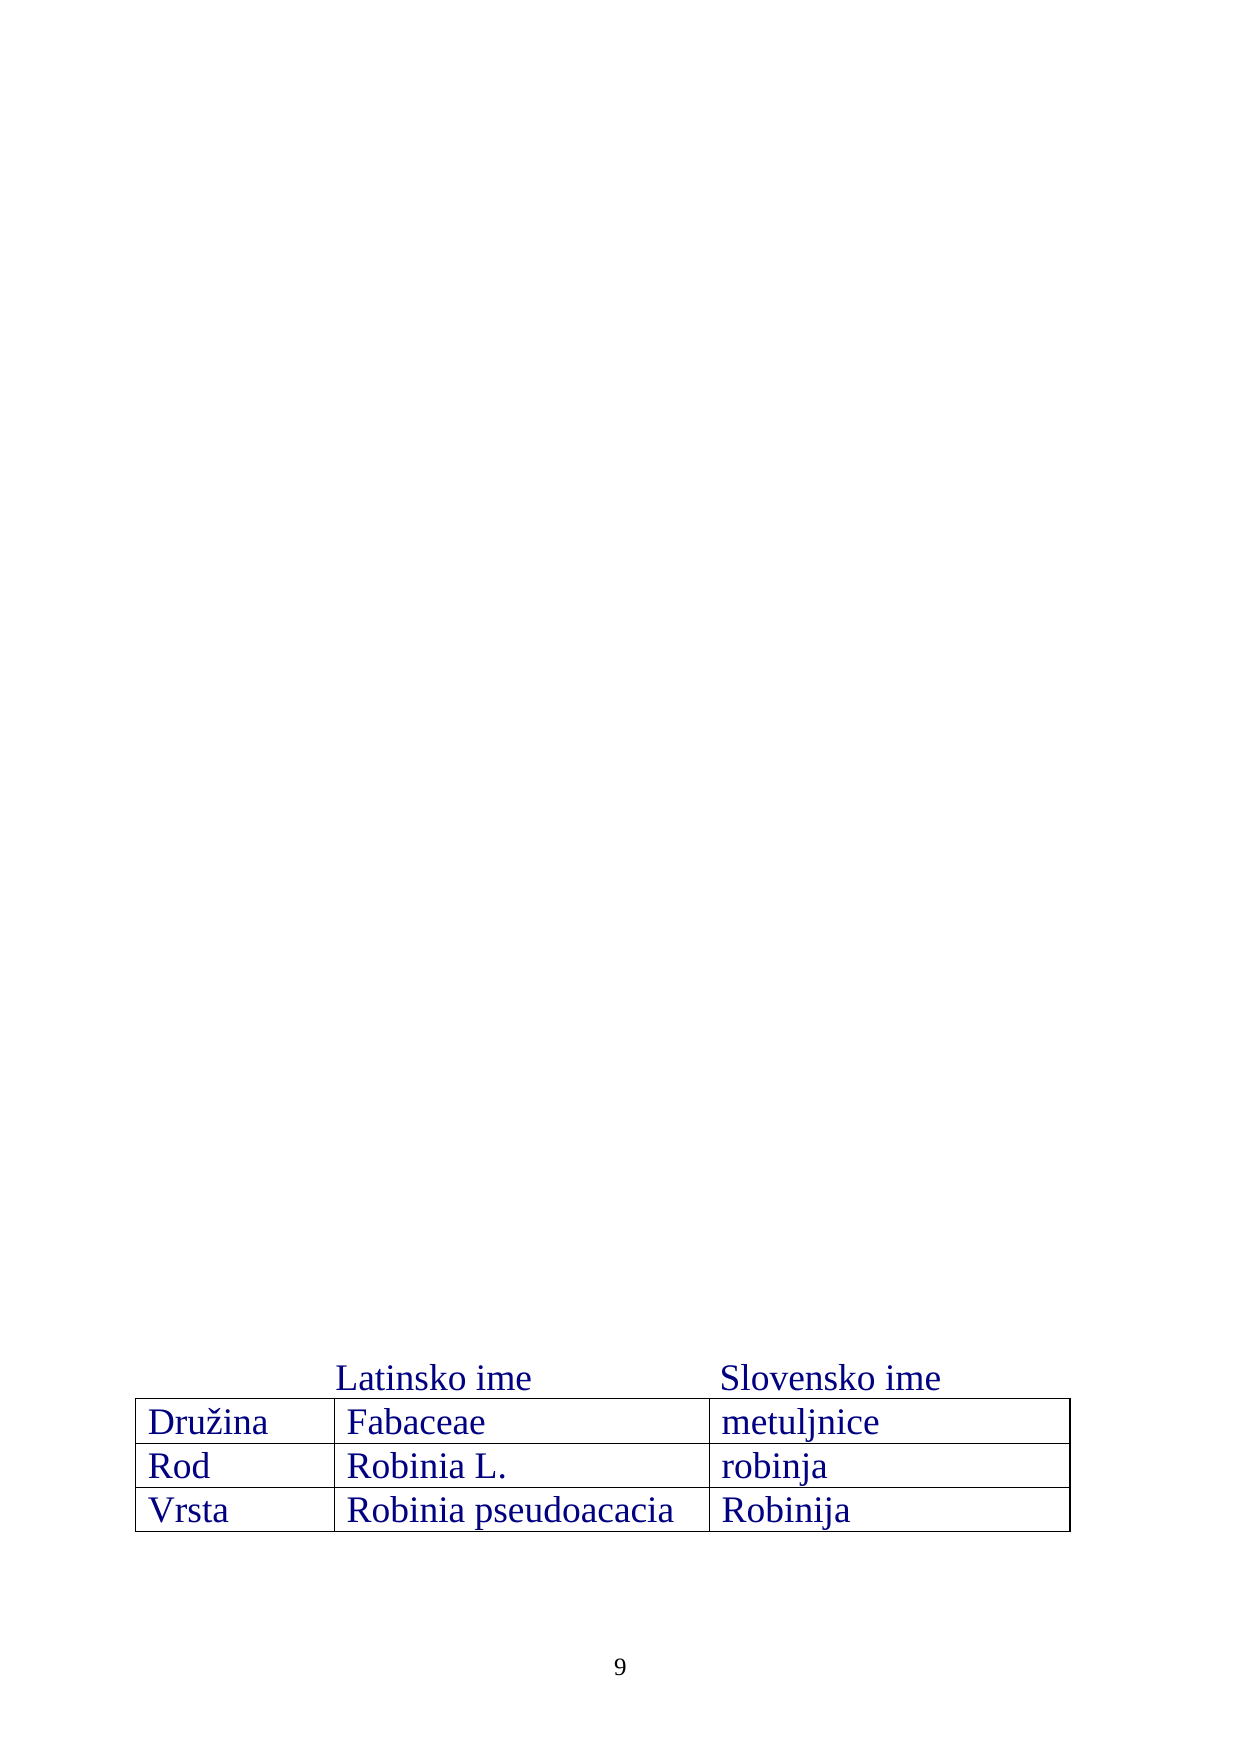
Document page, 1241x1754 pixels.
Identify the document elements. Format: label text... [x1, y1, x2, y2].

table_cell robinja [710, 1444, 1069, 1487]
table_cell Vrsta [136, 1488, 334, 1531]
table_header Družina [136, 1399, 334, 1442]
text Latinsko ime Slovensko ime [148, 1355, 1093, 1398]
table_cell Robinia L. [335, 1444, 709, 1487]
table_cell Robinija [710, 1488, 1069, 1531]
table_header Fabaceae [335, 1399, 709, 1442]
table_cell Robinia pseudoacacia [335, 1488, 709, 1531]
table_cell Rod [136, 1444, 334, 1487]
table_header metuljnice [710, 1399, 1069, 1442]
